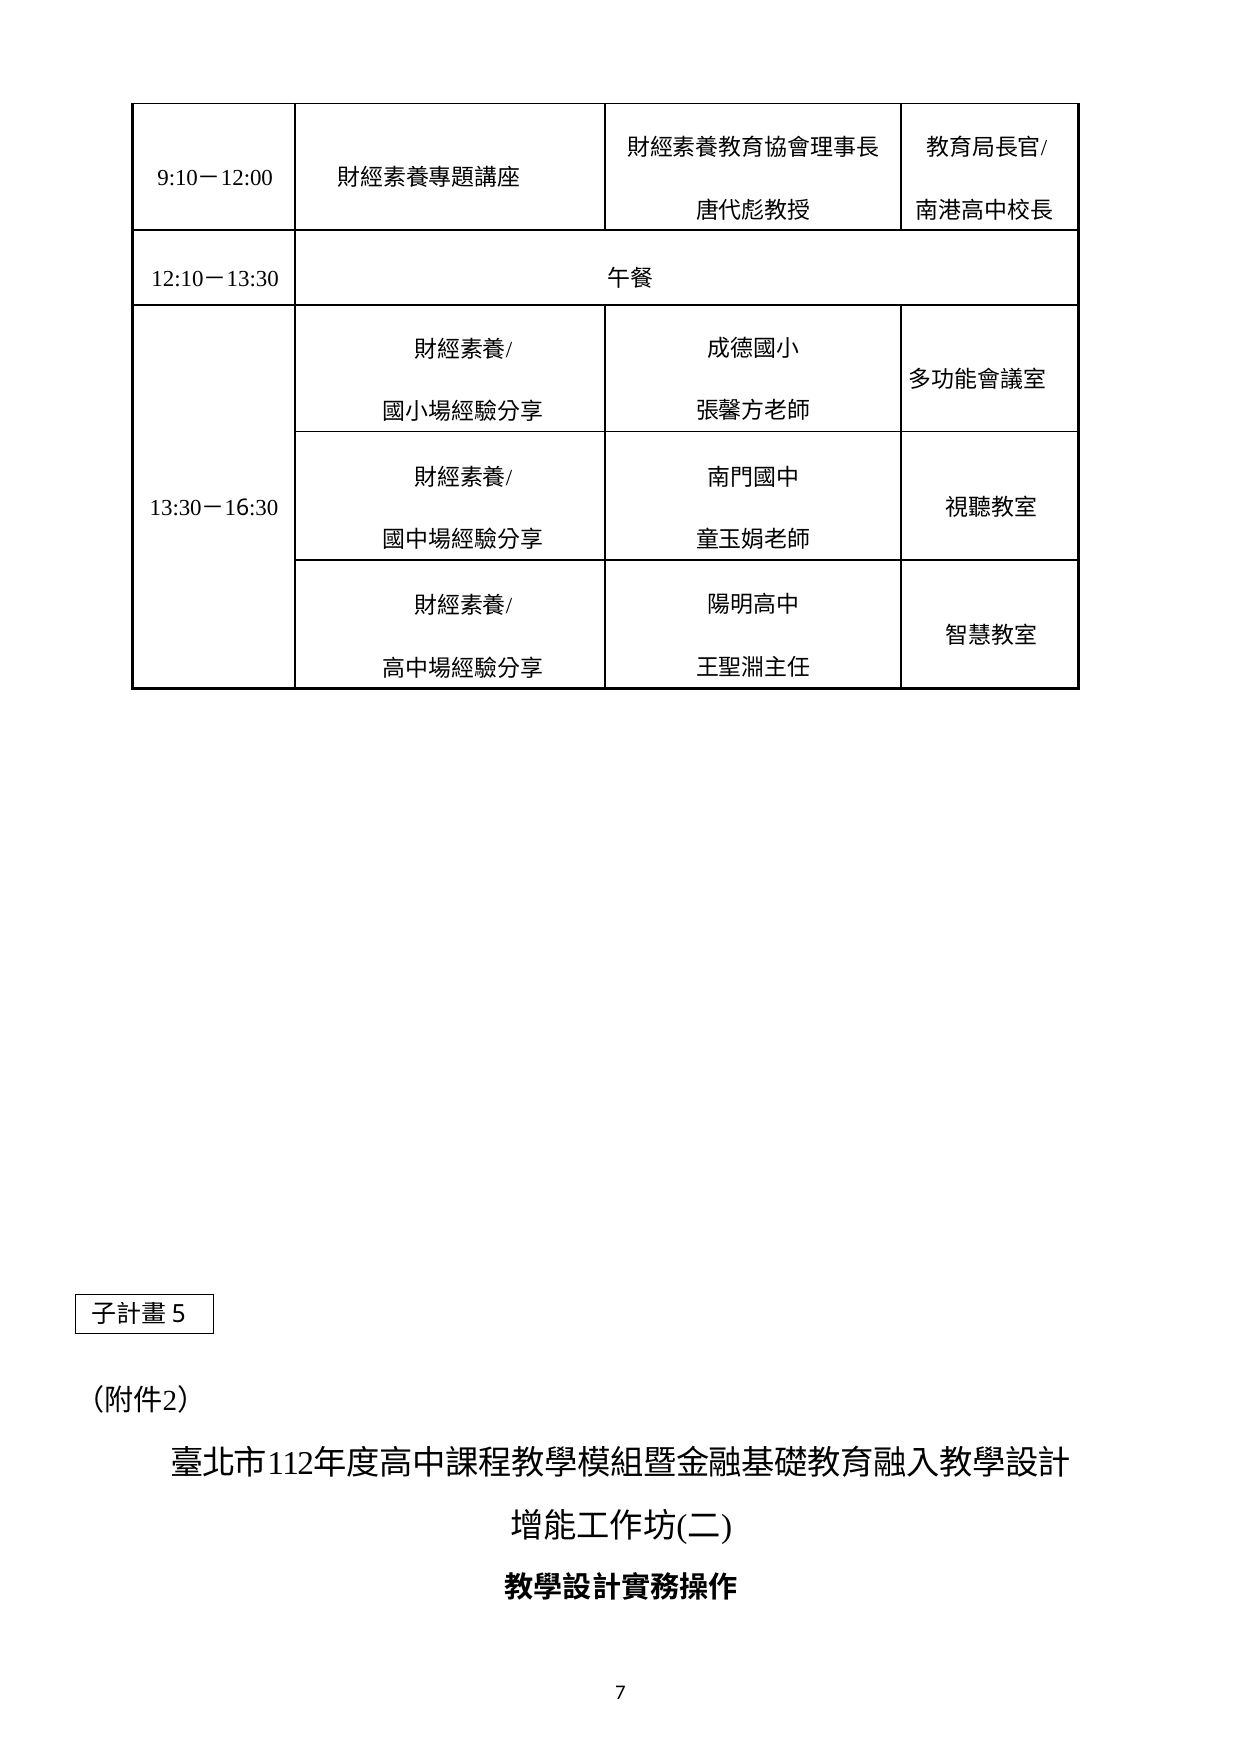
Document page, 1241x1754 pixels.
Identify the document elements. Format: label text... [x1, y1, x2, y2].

table_cell 13:30－16:30 [134, 306, 294, 687]
table_cell 成德國小 張馨方老師 [606, 306, 900, 431]
table_cell 多功能會議室 [902, 306, 1077, 431]
text （附件2） [75, 1356, 1165, 1418]
table_cell 財經素養教育協會理事長 唐代彪教授 [606, 104, 900, 229]
table_cell 財經素養專題講座 [296, 104, 604, 229]
table_cell 財經素養/ 國小場經驗分享 [296, 306, 604, 431]
table_cell 視聽教室 [902, 432, 1077, 559]
table_cell 財經素養/ 高中場經驗分享 [296, 561, 604, 687]
table_cell 南門國中 童玉娟老師 [606, 432, 900, 559]
table_cell 陽明高中 王聖淵主任 [606, 561, 900, 687]
text 增能工作坊(二) [77, 1481, 1165, 1543]
table_cell 教育局長官/ 南港高中校長 [902, 104, 1077, 229]
table_cell 9:10－12:00 [134, 104, 294, 229]
table_cell 12:10－13:30 [134, 231, 294, 304]
table_cell 財經素養/ 國中場經驗分享 [296, 432, 604, 559]
text 教學設計實務操作 [77, 1543, 1165, 1606]
table_cell 午餐 [296, 231, 1077, 304]
text 子計畫5 [91, 1302, 198, 1326]
table_cell 智慧教室 [902, 561, 1077, 687]
text 臺北市112年度高中課程教學模組暨金融基礎教育融入教學設計 [77, 1418, 1165, 1481]
